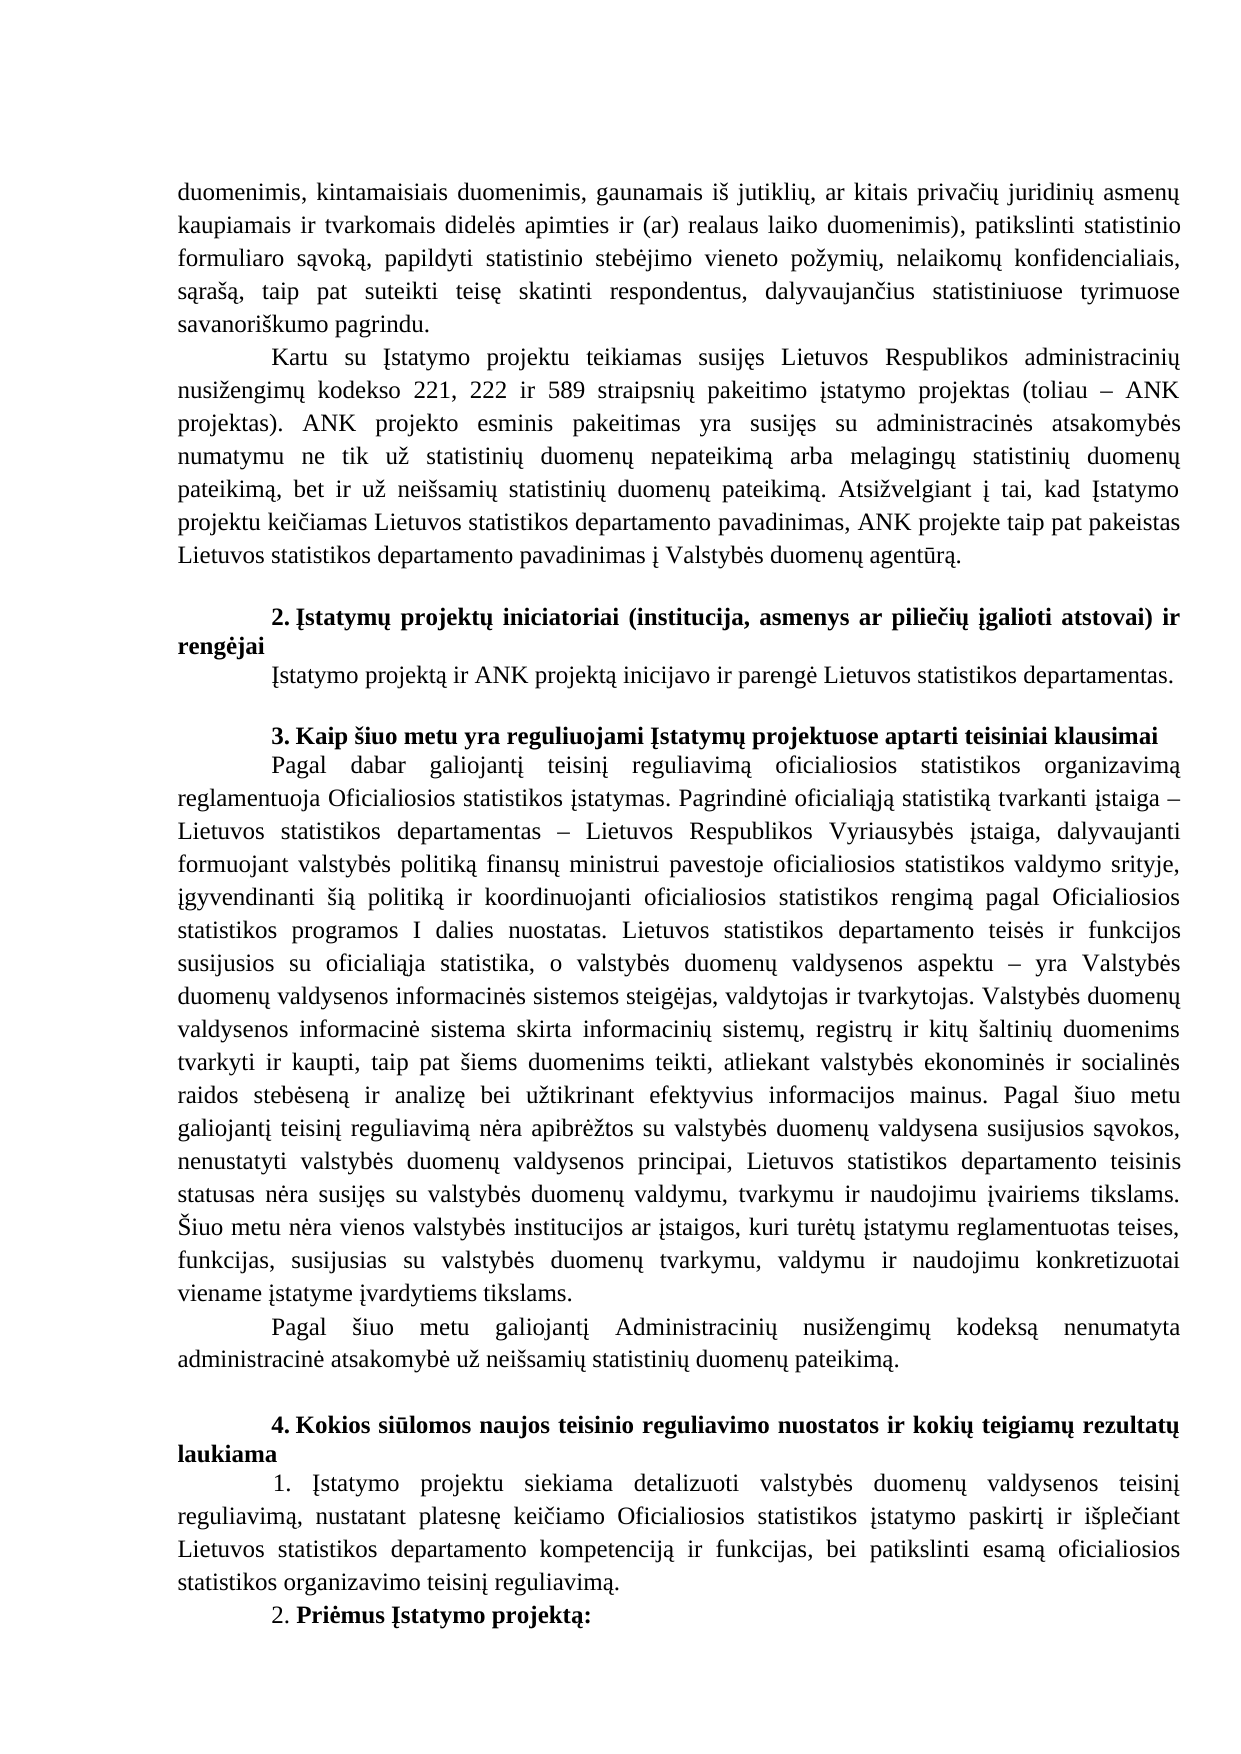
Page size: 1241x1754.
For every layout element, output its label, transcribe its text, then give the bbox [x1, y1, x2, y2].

text 2. Įstatymų projektų iniciatoriai (institucija, asmenys ar piliečių įgalioti atstovai) ir rengėjai [177, 602, 1181, 660]
text 3. Kaip šiuo metu yra reguliuojami Įstatymų projektuose aptarti teisiniai klausimai [177, 721, 1181, 750]
text Kartu su Įstatymo projektu teikiamas susijęs Lietuvos Respublikos administracinių nusižengimų kodekso 221, 222 ir 589 straipsnių pakeitimo įstatymo projektas (toliau – ANK projektas). ANK projekto esminis pakeitimas yra susijęs su administracinės atsakomybės numatymu ne tik už statistinių duomenų nepateikimą arba melagingų statistinių duomenų pateikimą, bet ir už neišsamių statistinių duomenų pateikimą. Atsižvelgiant į tai, kad Įstatymo projektu keičiamas Lietuvos statistikos departamento pavadinimas, ANK projekte taip pat pakeistas Lietuvos statistikos departamento pavadinimas į Valstybės duomenų agentūrą. [177, 342, 1181, 569]
text Pagal šiuo metu galiojantį Administracinių nusižengimų kodeksą nenumatyta administracinė atsakomybė už neišsamių statistinių duomenų pateikimą. [177, 1312, 1181, 1373]
text Pagal dabar galiojantį teisinį reguliavimą oficialiosios statistikos organizavimą reglamentuoja Oficialiosios statistikos įstatymas. Pagrindinė oficialiąją statistiką tvarkanti įstaiga – Lietuvos statistikos departamentas – Lietuvos Respublikos Vyriausybės įstaiga, dalyvaujanti formuojant valstybės politiką finansų ministrui pavestoje oficialiosios statistikos valdymo srityje, įgyvendinanti šią politiką ir koordinuojanti oficialiosios statistikos rengimą pagal Oficialiosios statistikos programos I dalies nuostatas. Lietuvos statistikos departamento teisės ir funkcijos susijusios su oficialiąja statistika, o valstybės duomenų valdysenos aspektu – yra Valstybės duomenų valdysenos informacinės sistemos steigėjas, valdytojas ir tvarkytojas. Valstybės duomenų valdysenos informacinė sistema skirta informacinių sistemų, registrų ir kitų šaltinių duomenims tvarkyti ir kaupti, taip pat šiems duomenims teikti, atliekant valstybės ekonominės ir socialinės raidos stebėseną ir analizę bei užtikrinant efektyvius informacijos mainus. Pagal šiuo metu galiojantį teisinį reguliavimą nėra apibrėžtos su valstybės duomenų valdysena susijusios sąvokos, nenustatyti valstybės duomenų valdysenos principai, Lietuvos statistikos departamento teisinis statusas nėra susijęs su valstybės duomenų valdymu, tvarkymu ir naudojimu įvairiems tikslams. Šiuo metu nėra vienos valstybės institucijos ar įstaigos, kuri turėtų įstatymu reglamentuotas teises, funkcijas, susijusias su valstybės duomenų tvarkymu, valdymu ir naudojimu konkretizuotai viename įstatyme įvardytiems tikslams. [177, 750, 1181, 1307]
text 4. Kokios siūlomos naujos teisinio reguliavimo nuostatos ir kokių teigiamų rezultatų laukiama [177, 1411, 1181, 1468]
text 1. Įstatymo projektu siekiama detalizuoti valstybės duomenų valdysenos teisinį reguliavimą, nustatant platesnę keičiamo Oficialiosios statistikos įstatymo paskirtį ir išplečiant Lietuvos statistikos departamento kompetenciją ir funkcijas, bei patikslinti esamą oficialiosios statistikos organizavimo teisinį reguliavimą. [177, 1468, 1181, 1596]
text duomenimis, kintamaisiais duomenimis, gaunamais iš jutiklių, ar kitais privačių juridinių asmenų kaupiamais ir tvarkomais didelės apimties ir (ar) realaus laiko duomenimis), patikslinti statistinio formuliaro sąvoką, papildyti statistinio stebėjimo vieneto požymių, nelaikomų konfidencialiais, sąrašą, taip pat suteikti teisę skatinti respondentus, dalyvaujančius statistiniuose tyrimuose savanoriškumo pagrindu. [177, 177, 1181, 338]
text Įstatymo projektą ir ANK projektą inicijavo ir parengė Lietuvos statistikos departamentas. [177, 660, 1181, 688]
text 2. Priėmus Įstatymo projektą: [177, 1600, 1181, 1629]
